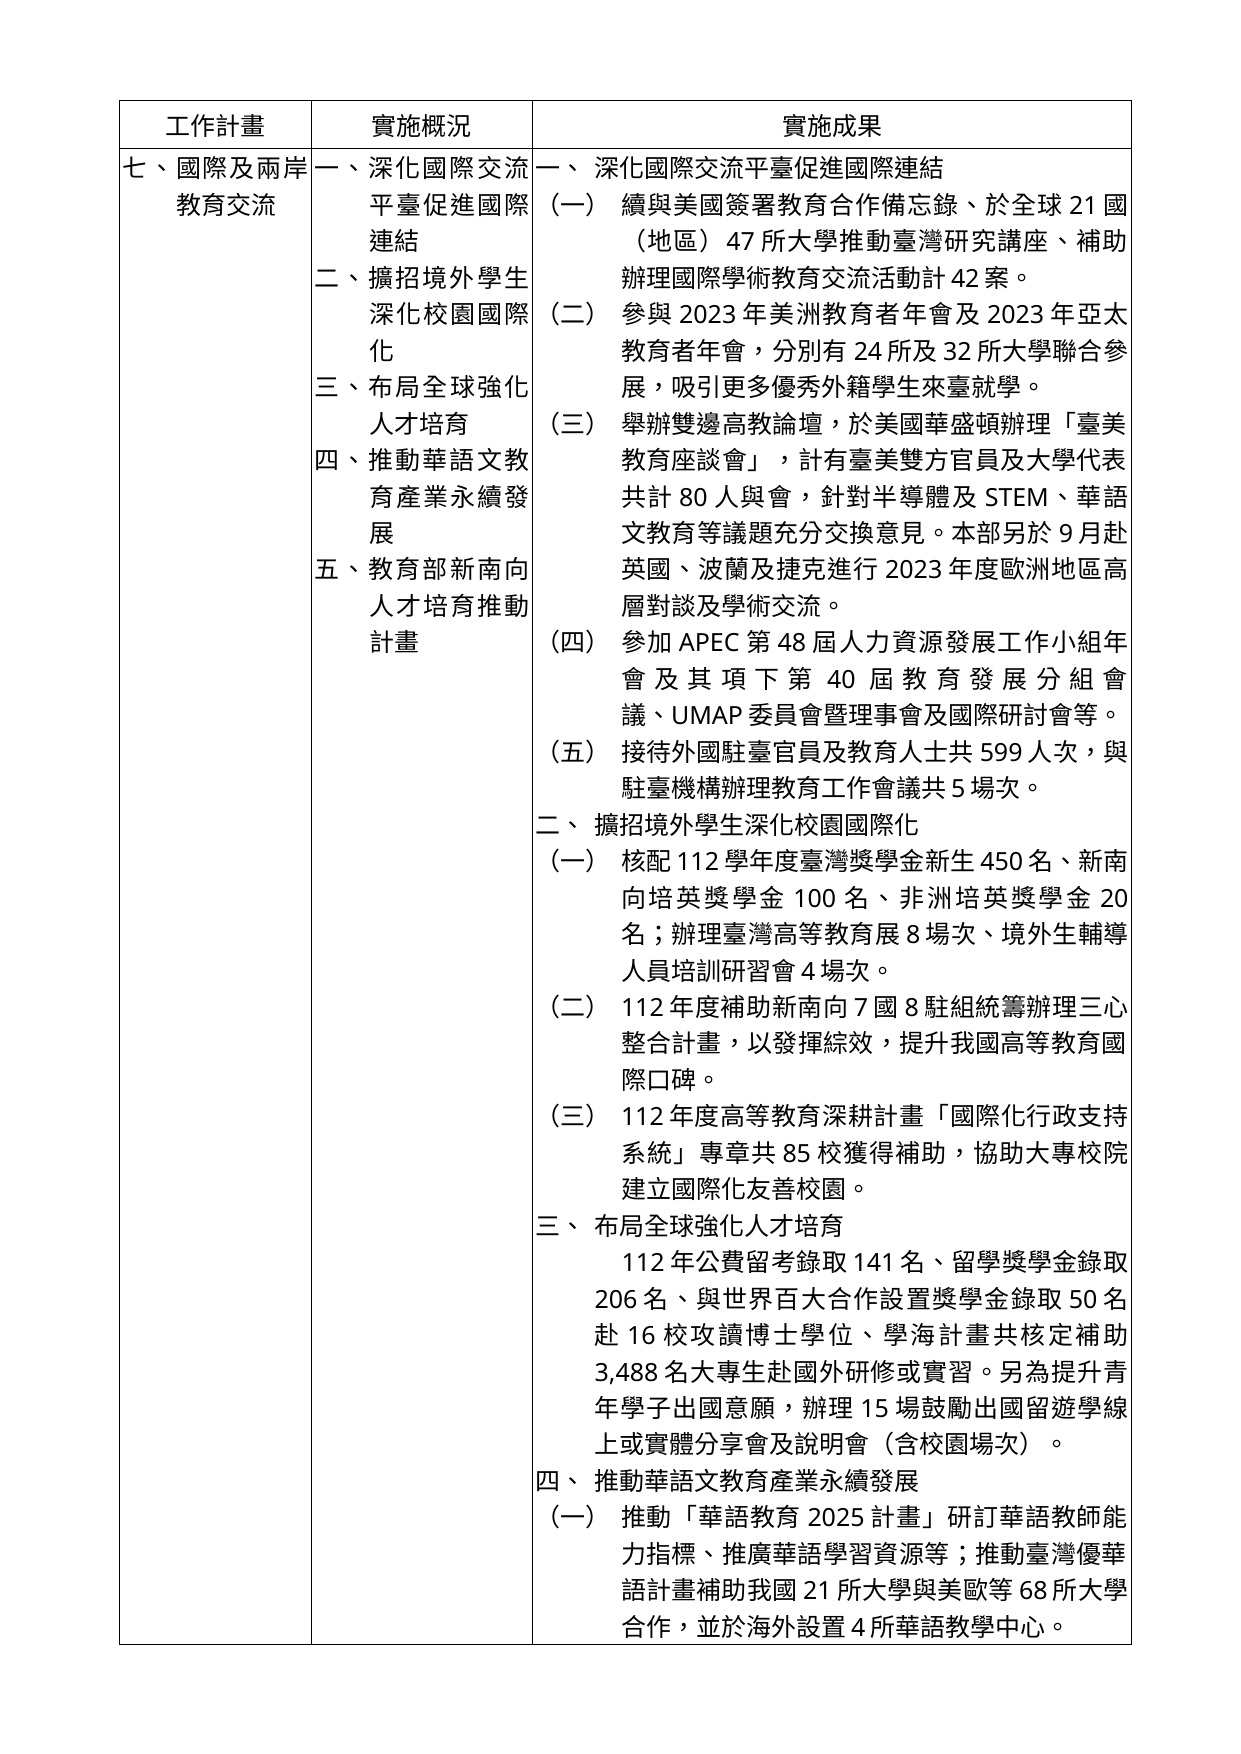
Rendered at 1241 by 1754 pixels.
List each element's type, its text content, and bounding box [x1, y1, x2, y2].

table_header 實施概況 [312, 101, 532, 148]
table_header 工作計畫 [120, 101, 311, 148]
table_cell 七、國際及兩岸教育交流 [120, 149, 311, 1643]
table_header 實施成果 [533, 101, 1131, 148]
table_cell 一、深化國際交流平臺促進國際連結 二、擴招境外學生深化校園國際化 三、布局全球強化人才培育 四、推動華語文教育產業永續發展 五、教育部新南向人才培育推動計畫 [312, 149, 532, 1643]
table_cell 深化國際交流平臺促進國際連結 續與美國簽署教育合作備忘錄、於全球21國（地區）47所大學推動臺灣研究講座、補助辦理國際學術教育交流活動計42案。 參與2023年美洲教育者年會及2023年亞太教育者年會，分別有24所及32所大學聯合參展，吸引更多優秀外籍學生來臺就學。 舉辦雙邊高教論壇，於美國華盛頓辦理「臺美教育座談會」，計有臺美雙方官員及大學代表共計80人與會，針對半導體及STEM、華語文教育等議題充分交換意見。本部另於9月赴英國、波蘭及捷克進行2023年度歐洲地區高層對談及學術交流。 參加APEC第48屆人力資源發展工作小組年會及其項下第40屆教育發展分組會議、UMAP委員會暨理事會及國際研討會等。 接待外國駐臺官員及教育人士共599人次，與駐臺機構辦理教育工作會議共5場次。 擴招境外學生深化校園國際化 核配112學年度臺灣獎學金新生450名、新南向培英獎學金100名、非洲培英獎學金20名；辦理臺灣高等教育展8場次、境外生輔導人員培訓研習會4場次。 112年度補助新南向7國8駐組統籌辦理三心整合計畫，以發揮綜效，提升我國高等教育國際口碑。 112年度高等教育深耕計畫「國際化行政支持系統」專章共85校獲得補助，協助大專校院建立國際化友善校園。 布局全球強化人才培育 112年公費留考錄取141名、留學獎學金錄取206名、與世界百大合作設置獎學金錄取50名赴16校攻讀博士學位、學海計畫共核定補助3,488名大專生赴國外研修或實習。另為提升青年學子出國意願，辦理15場鼓勵出國留遊學線上或實體分享會及說明會（含校園場次）。 推動華語文教育產業永續發展 推動「華語教育2025計畫」研訂華語教師能力指標、推廣華語學習資源等；推動臺灣優華語計畫補助我國21所大學與美歐等68所大學合作，並於海外設置4所華語教學中心。 推廣專業華語文能力測驗，海內外舉辦417場測驗，國內外考生累計達10萬3,549人次、提供全球62國595個外籍學生華語文獎學金名額。 推動華語教學人員赴國外任教，已補助238名華語教師及101名華語教學助理赴21國學校任教。 研議推動華語中心品質查核機制，以掌握各中心營運及教學品質、提升招生能量。 教育部新南向人才培育推動計畫 持續積極推動「提供優質教育產業、專業人才雙向培育（Market）」、「擴大雙邊人才交流（Pipeline）」、「擴展雙邊教育合作平臺（Platform）」三大計畫主軸，藉以深化我國與新南向國家雙向教育交流。 112學年度新南向學生人數為7萬1,012人，較111學年度6萬4,640人增加6,372人，總人數占全體境外生人數61.2％，其中越南學位生更較上學年度增加2,789人。 [533, 149, 1131, 1643]
